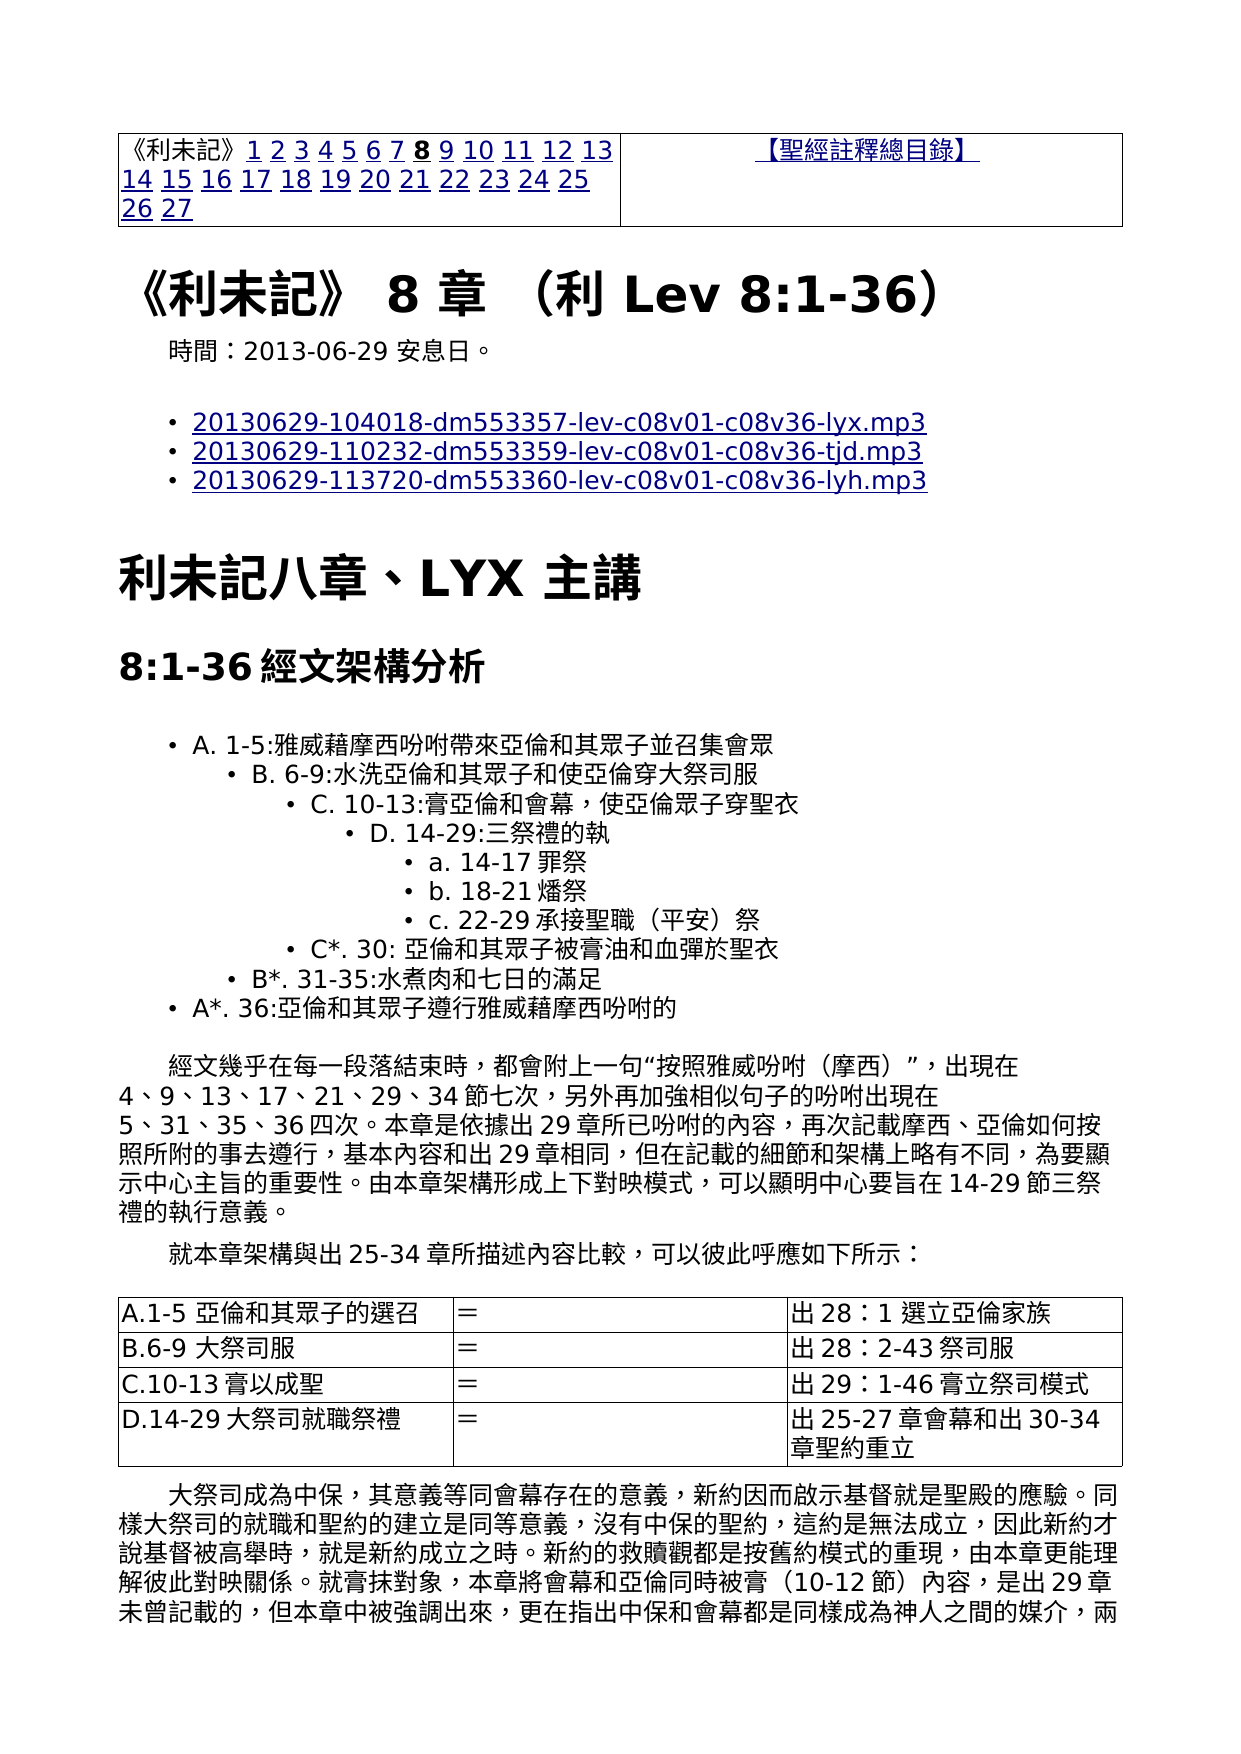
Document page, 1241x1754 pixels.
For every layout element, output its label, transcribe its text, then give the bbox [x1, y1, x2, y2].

table_header 《利未記》1 2 3 4 5 6 7 8 9 10 11 12 13 14 15 16 17 18 19 20 21 22 23 24 25 26 27 [119, 134, 620, 226]
list A. 1-5:雅威藉摩西吩咐帶來亞倫和其眾子並召集會眾 [177, 731, 1122, 761]
list A*. 36:亞倫和其眾子遵行雅威藉摩西吩咐的 [177, 994, 1122, 1023]
table_cell 出28：2-43祭司服 [788, 1333, 1122, 1367]
list a. 14-17罪祭 [413, 848, 1122, 877]
list B*. 31-35:水煮肉和七日的滿足 [236, 965, 1122, 994]
table_cell ＝ [454, 1403, 787, 1466]
text 大祭司成為中保，其意義等同會幕存在的意義，新約因而啟示基督就是聖殿的應驗。同樣大祭司的就職和聖約的建立是同等意義，沒有中保的聖約，這約是無法成立，因此新約才說基督被高舉時，就是新約成立之時。新約的救贖觀都是按舊約模式的重現，由本章更能理解彼此對映關係。就膏抹對象，本章將會幕和亞倫同時被膏（10-12節）內容，是出29章未曾記載的，但本章中被強調出來，更在指出中保和會幕都是同樣成為神人之間的媒介，兩 [118, 1481, 1122, 1627]
text 經文幾乎在每一段落結束時，都會附上一句“按照雅威吩咐（摩西）”，出現在4、9、13、17、21、29、34節七次，另外再加強相似句子的吩咐出現在5、31、35、36四次。本章是依據出29章所已吩咐的內容，再次記載摩西、亞倫如何按照所附的事去遵行，基本內容和出29章相同，但在記載的細節和架構上略有不同，為要顯示中心主旨的重要性。由本章架構形成上下對映模式，可以顯明中心要旨在14-29節三祭禮的執行意義。 [118, 1053, 1122, 1228]
list b. 18-21燔祭 [413, 877, 1122, 906]
table_header 【聖經註釋總目錄】 [621, 134, 1122, 226]
list c. 22-29承接聖職（平安）祭 [413, 906, 1122, 936]
list C. 10-13:膏亞倫和會幕，使亞倫眾子穿聖衣 [295, 790, 1122, 819]
list C*. 30: 亞倫和其眾子被膏油和血彈於聖衣 [295, 936, 1122, 965]
table_header 出28：1 選立亞倫家族 [788, 1298, 1122, 1332]
table_cell ＝ [454, 1368, 787, 1402]
table_cell ＝ [454, 1333, 787, 1367]
table_header ＝ [454, 1298, 787, 1332]
subtitle 利未記八章、LYX 主講 [118, 550, 1122, 608]
list 20130629-113720-dm553360-lev-c08v01-c08v36-lyh.mp3 [177, 466, 1122, 496]
table_cell 出29：1-46膏立祭司模式 [788, 1368, 1122, 1402]
table_header A.1-5 亞倫和其眾子的選召 [119, 1298, 453, 1332]
subtitle 8:1-36經文架構分析 [118, 646, 1122, 689]
text 時間：2013-06-29 安息日。 [118, 337, 1122, 366]
list B. 6-9:水洗亞倫和其眾子和使亞倫穿大祭司服 [236, 761, 1122, 790]
list 20130629-110232-dm553359-lev-c08v01-c08v36-tjd.mp3 [177, 437, 1122, 466]
table_cell D.14-29大祭司就職祭禮 [119, 1403, 453, 1466]
list D. 14-29:三祭禮的執 [354, 819, 1122, 848]
table_cell C.10-13膏以成聖 [119, 1368, 453, 1402]
text 就本章架構與出25-34章所描述內容比較，可以彼此呼應如下所示： [118, 1240, 1122, 1269]
subtitle 《利未記》 8 章 （利 Lev 8:1-36） [118, 266, 1122, 324]
table_cell 出25-27章會幕和出30-34章聖約重立 [788, 1403, 1122, 1466]
table_cell B.6-9 大祭司服 [119, 1333, 453, 1367]
list 20130629-104018-dm553357-lev-c08v01-c08v36-lyx.mp3 [177, 408, 1122, 437]
